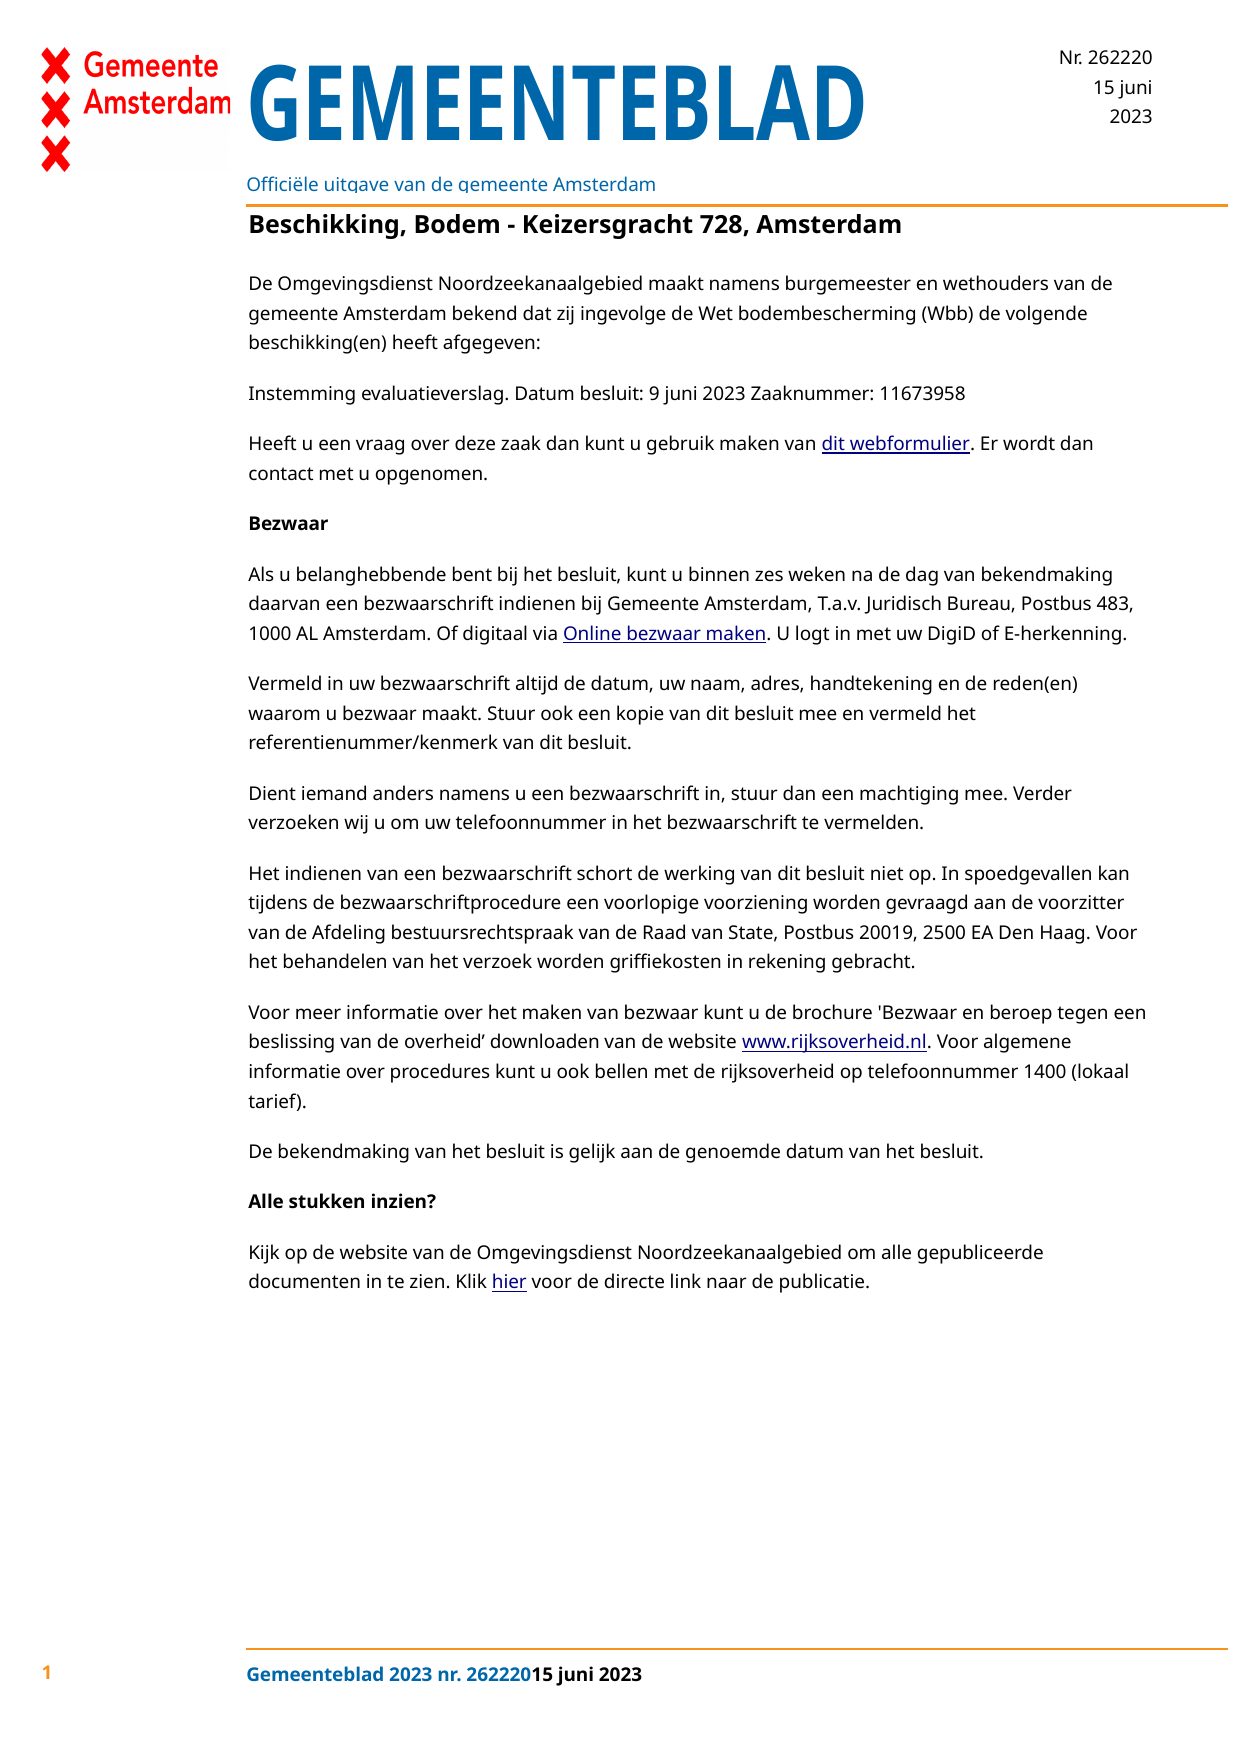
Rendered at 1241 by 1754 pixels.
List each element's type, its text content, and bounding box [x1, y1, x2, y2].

text Heeft u een vraag over deze zaak dan kunt u gebruik maken van dit webformulier. Er wordt dan contact met u opgenomen. [248, 430, 1152, 486]
text Bezwaar [248, 510, 1152, 536]
text Vermeld in uw bezwaarschrift altijd de datum, uw naam, adres, handtekening en de reden(en) waarom u bezwaar maakt. Stuur ook een kopie van dit besluit mee en vermeld het referentienummer/kenmerk van dit besluit. [248, 670, 1152, 755]
picture [41, 47, 231, 172]
text Alle stukken inzien? [248, 1189, 1152, 1214]
text Als u belanghebbende bent bij het besluit, kunt u binnen zes weken na de dag van bekendmaking daarvan een bezwaarschrift indienen bij Gemeente Amsterdam, T.a.v. Juridisch Bureau, Postbus 483, 1000 AL Amsterdam. Of digitaal via Online bezwaar maken. U logt in met uw DigiD of E-herkenning. [248, 561, 1152, 646]
text Instemming evaluatieverslag. Datum besluit: 9 juni 2023 Zaaknummer: 11673958 [248, 380, 1152, 406]
text Dient iemand anders namens u een bezwaarschrift in, stuur dan een machtiging mee. Verder verzoeken wij u om uw telefoonnummer in het bezwaarschrift te vermelden. [248, 780, 1152, 835]
text Voor meer informatie over het maken van bezwaar kunt u de brochure 'Bezwaar en beroep tegen een beslissing van de overheid’ downloaden van de website www.rijksoverheid.nl. Voor algemene informatie over procedures kunt u ook bellen met de rijksoverheid op telefoonnummer 1400 (lokaal tarief). [248, 999, 1152, 1113]
text De bekendmaking van het besluit is gelijk aan de genoemde datum van het besluit. [248, 1138, 1152, 1164]
text Het indienen van een bezwaarschrift schort de werking van dit besluit niet op. In spoedgevallen kan tijdens de bezwaarschriftprocedure een voorlopige voorziening worden gevraagd aan de voorzitter van de Afdeling bestuursrechtspraak van de Raad van State, Postbus 20019, 2500 EA Den Haag. Voor het behandelen van het verzoek worden griffiekosten in rekening gebracht. [248, 860, 1152, 974]
text Kijk op de website van de Omgevingsdienst Noordzeekanaalgebied om alle gepubliceerde documenten in te zien. Klik hier voor de directe link naar de publicatie. [248, 1239, 1152, 1294]
text Beschikking, Bodem - Keizersgracht 728, Amsterdam [248, 207, 1152, 241]
text De Omgevingsdienst Noordzeekanaalgebied maakt namens burgemeester en wethouders van de gemeente Amsterdam bekend dat zij ingevolge de Wet bodembescherming (Wbb) de volgende beschikking(en) heeft afgegeven: [248, 270, 1152, 355]
